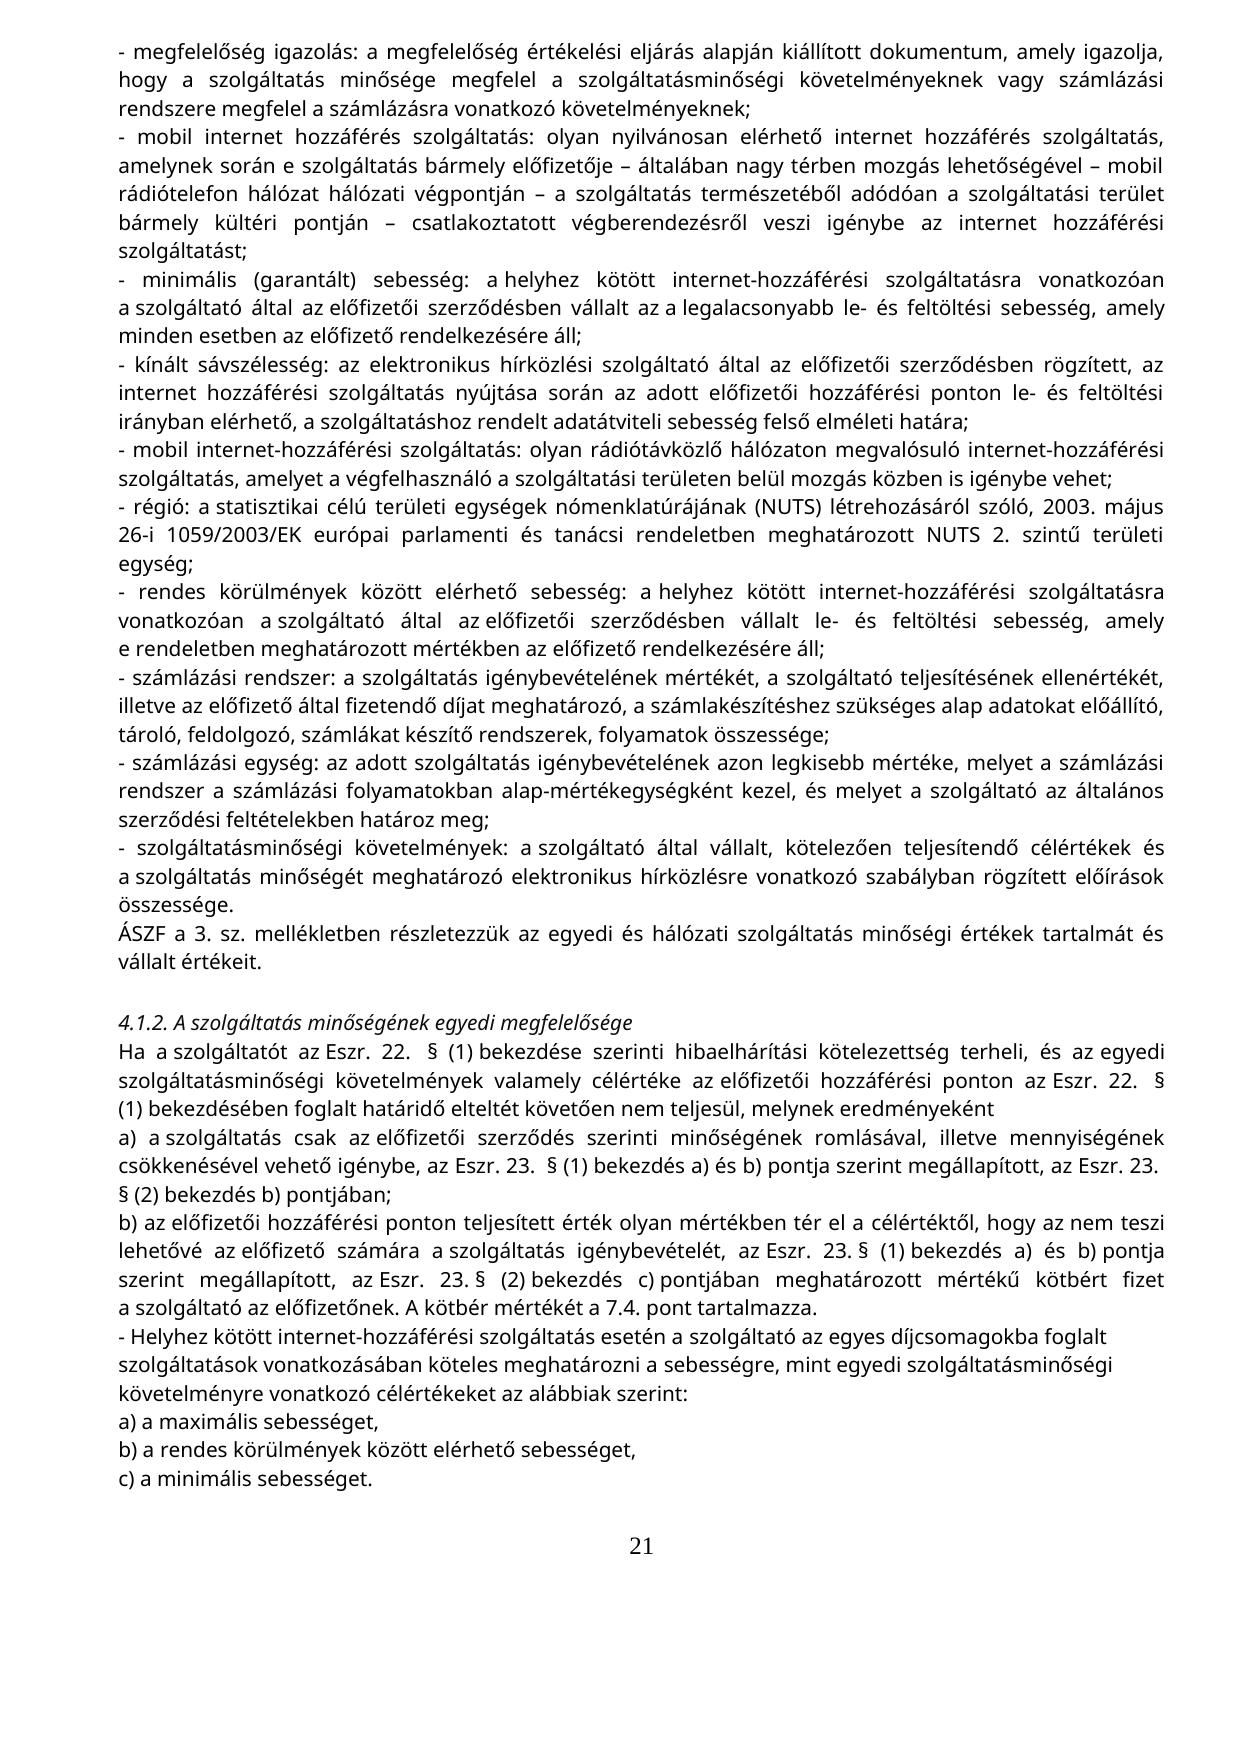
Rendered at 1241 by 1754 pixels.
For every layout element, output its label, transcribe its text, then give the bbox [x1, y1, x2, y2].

text - mobil internet hozzáférés szolgáltatás: olyan nyilvánosan elérhető internet hozzáférés szolgáltatás, amelynek során e szolgáltatás bármely előfizetője – általában nagy térben mozgás lehetőségével – mobil rádiótelefon hálózat hálózati végpontján – a szolgáltatás természetéből adódóan a szolgáltatási terület bármely kültéri pontján – csatlakoztatott végberendezésről veszi igénybe az internet hozzáférési szolgáltatást; [118, 122, 1165, 265]
text - Helyhez kötött internet-hozzáférési szolgáltatás esetén a szolgáltató az egyes díjcsomagokba foglalt szolgáltatások vonatkozásában köteles meghatározni a sebességre, mint egyedi szolgáltatásminőségi követelményre vonatkozó célértékeket az alábbiak szerint: [118, 1322, 1165, 1407]
text c) a minimális sebességet. [118, 1464, 1165, 1492]
text b) az előfizetői hozzáférési ponton teljesített érték olyan mértékben tér el a célértéktől, hogy az nem teszi lehetővé az előfizető számára a szolgáltatás igénybevételét, az Eszr. 23. § (1) bekezdés a) és b) pontja szerint megállapított, az Eszr. 23. § (2) bekezdés c) pontjában meghatározott mértékű kötbért fizet a szolgáltató az előfizetőnek. A kötbér mértékét a 7.4. pont tartalmazza. [118, 1208, 1165, 1322]
text b) a rendes körülmények között elérhető sebességet, [118, 1436, 1165, 1464]
text - számlázási rendszer: a szolgáltatás igénybevételének mértékét, a szolgáltató teljesítésének ellenértékét, illetve az előfizető által fizetendő díjat meghatározó, a számlakészítéshez szükséges alap adatokat előállító, tároló, feldolgozó, számlákat készítő rendszerek, folyamatok összessége; [118, 663, 1165, 748]
text - régió: a statisztikai célú területi egységek nómenklatúrájának (NUTS) létrehozásáról szóló, 2003. május 26-i 1059/2003/EK európai parlamenti és tanácsi rendeletben meghatározott NUTS 2. szintű területi egység; [118, 492, 1165, 577]
text a) a maximális sebességet, [118, 1407, 1165, 1436]
text - szolgáltatásminőségi követelmények: a szolgáltató által vállalt, kötelezően teljesítendő célértékek és a szolgáltatás minőségét meghatározó elektronikus hírközlésre vonatkozó szabályban rögzített előírások összessége. [118, 833, 1165, 919]
text - kínált sávszélesség: az elektronikus hírközlési szolgáltató által az előfizetői szerződésben rögzített, az internet hozzáférési szolgáltatás nyújtása során az adott előfizetői hozzáférési ponton le- és feltöltési irányban elérhető, a szolgáltatáshoz rendelt adatátviteli sebesség felső elméleti határa; [118, 350, 1165, 435]
subtitle 4.1.2. A szolgáltatás minőségének egyedi megfelelősége [118, 1008, 1165, 1037]
text - megfelelőség igazolás: a megfelelőség értékelési eljárás alapján kiállított dokumentum, amely igazolja, hogy a szolgáltatás minősége megfelel a szolgáltatásminőségi követelményeknek vagy számlázási rendszere megfelel a számlázásra vonatkozó követelményeknek; [118, 37, 1165, 122]
text - minimális (garantált) sebesség: a helyhez kötött internet-hozzáférési szolgáltatásra vonatkozóan a szolgáltató által az előfizetői szerződésben vállalt az a legalacsonyabb le- és feltöltési sebesség, amely minden esetben az előfizető rendelkezésére áll; [118, 265, 1165, 350]
text Ha a szolgáltatót az Eszr. 22. § (1) bekezdése szerinti hibaelhárítási kötelezettség terheli, és az egyedi szolgáltatásminőségi követelmények valamely célértéke az előfizetői hozzáférési ponton az Eszr. 22. § (1) bekezdésében foglalt határidő elteltét követően nem teljesül, melynek eredményeként [118, 1037, 1165, 1123]
text - rendes körülmények között elérhető sebesség: a helyhez kötött internet-hozzáférési szolgáltatásra vonatkozóan a szolgáltató által az előfizetői szerződésben vállalt le- és feltöltési sebesség, amely e rendeletben meghatározott mértékben az előfizető rendelkezésére áll; [118, 577, 1165, 663]
text - számlázási egység: az adott szolgáltatás igénybevételének azon legkisebb mértéke, melyet a számlázási rendszer a számlázási folyamatokban alap-mértékegységként kezel, és melyet a szolgáltató az általános szerződési feltételekben határoz meg; [118, 748, 1165, 833]
text - mobil internet-hozzáférési szolgáltatás: olyan rádiótávközlő hálózaton megvalósuló internet-hozzáférési szolgáltatás, amelyet a végfelhasználó a szolgáltatási területen belül mozgás közben is igénybe vehet; [118, 435, 1165, 492]
text ÁSZF a 3. sz. mellékletben részletezzük az egyedi és hálózati szolgáltatás minőségi értékek tartalmát és vállalt értékeit. [118, 919, 1165, 976]
text a) a szolgáltatás csak az előfizetői szerződés szerinti minőségének romlásával, illetve mennyiségének csökkenésével vehető igénybe, az Eszr. 23. § (1) bekezdés a) és b) pontja szerint megállapított, az Eszr. 23. § (2) bekezdés b) pontjában; [118, 1123, 1165, 1208]
